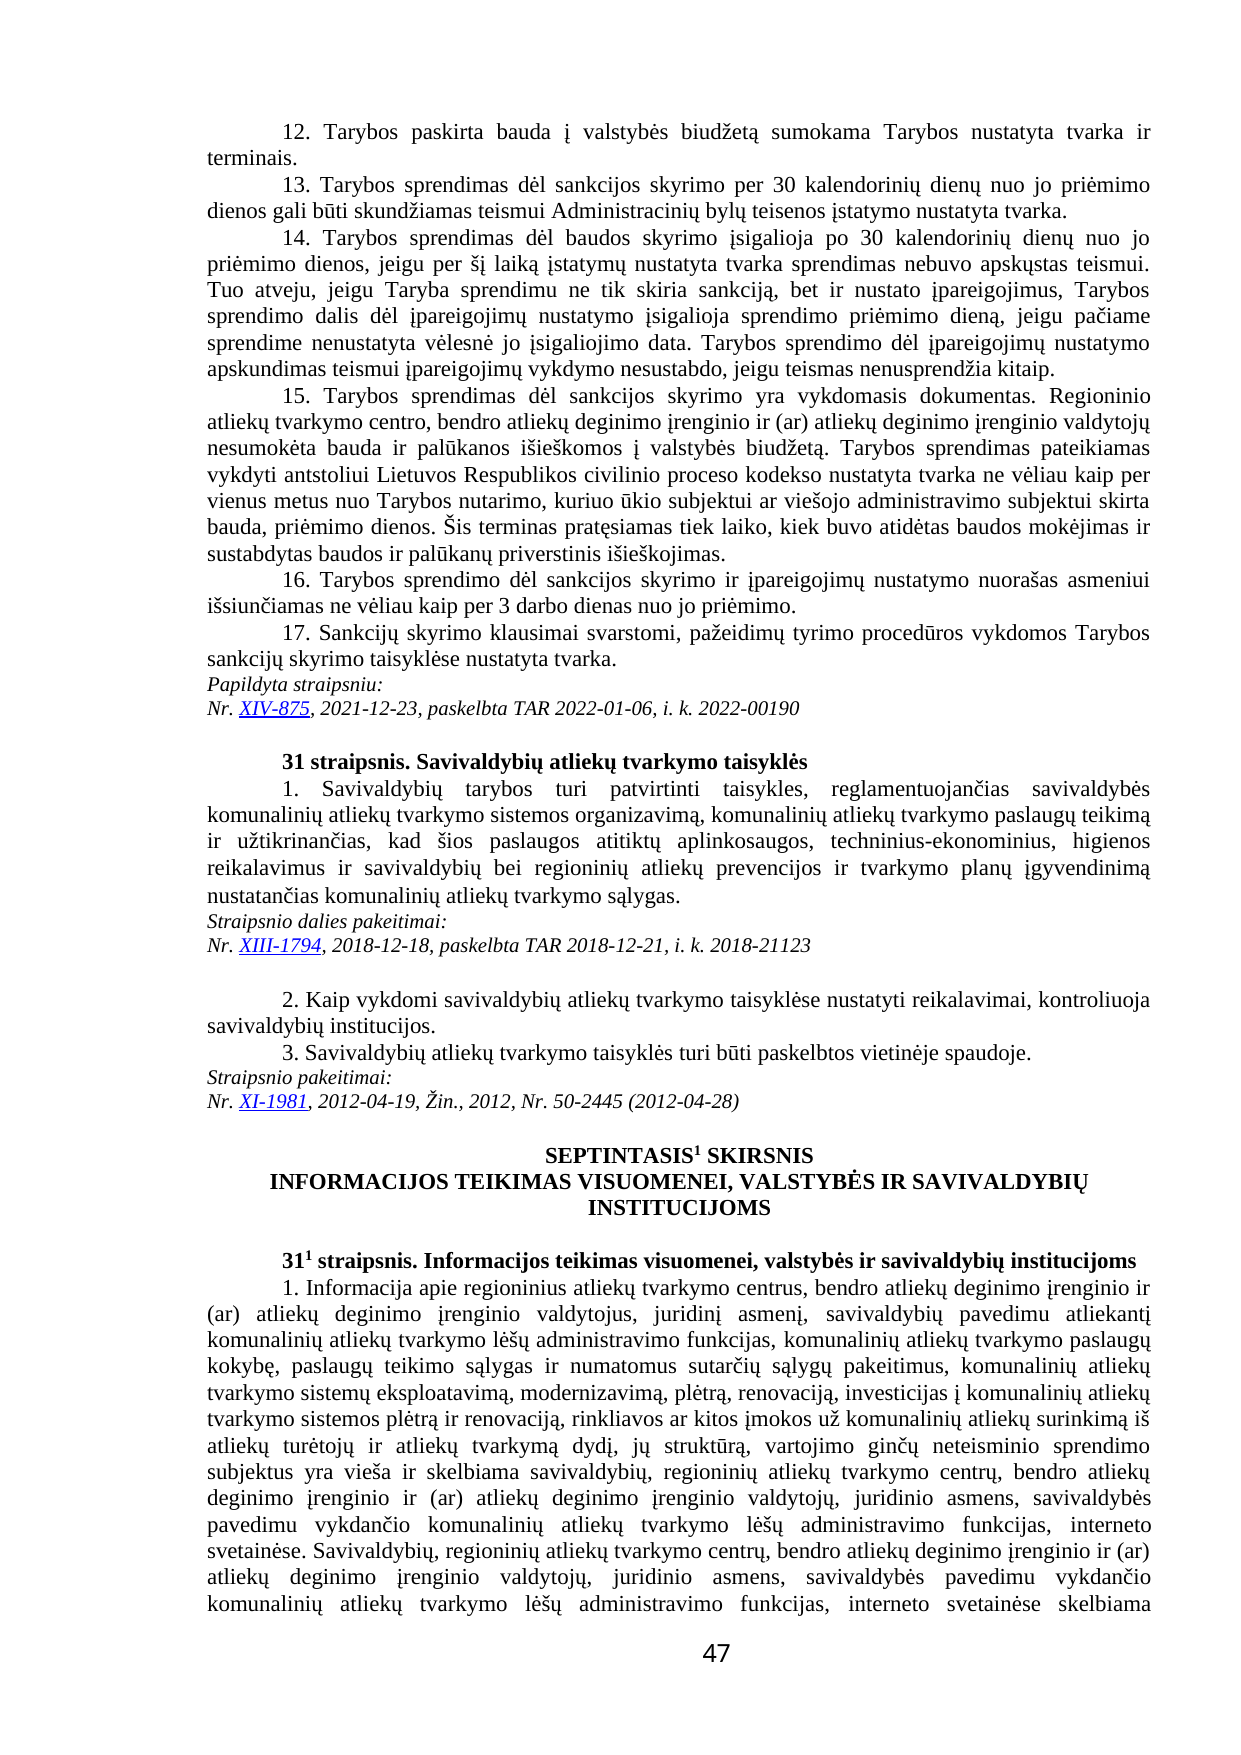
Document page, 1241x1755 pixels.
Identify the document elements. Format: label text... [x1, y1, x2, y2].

text SEPTINTASIS1 SKIRSNIS [207, 1142, 1152, 1168]
text Nr. XI-1981, 2012-04-19, Žin., 2012, Nr. 50-2445 (2012-04-28) [207, 1089, 1152, 1113]
text 12. Tarybos paskirta bauda į valstybės biudžetą sumokama Tarybos nustatyta tvarka ir terminais. [207, 118, 1152, 171]
text Nr. XIV-875, 2021-12-23, paskelbta TAR 2022-01-06, i. k. 2022-00190 [207, 696, 1152, 720]
text Nr. XIII-1794, 2018-12-18, paskelbta TAR 2018-12-21, i. k. 2018-21123 [207, 933, 1152, 957]
text 2. Kaip vykdomi savivaldybių atliekų tvarkymo taisyklėse nustatyti reikalavimai, kontroliuoja savivaldybių institucijos. [207, 986, 1152, 1038]
text 1. Savivaldybių tarybos turi patvirtinti taisykles, reglamentuojančias savivaldybės komunalinių atliekų tvarkymo sistemos organizavimą, komunalinių atliekų tvarkymo paslaugų teikimą ir užtikrinančias, kad šios paslaugos atitiktų aplinkosaugos, techninius-ekonominius, higienos reikalavimus ir savivaldybių bei regioninių atliekų prevencijos ir tvarkymo planų įgyvendinimą nustatančias komunalinių atliekų tvarkymo sąlygas. [207, 775, 1152, 909]
text Straipsnio pakeitimai: [207, 1065, 1152, 1089]
text 16. Tarybos sprendimo dėl sankcijos skyrimo ir įpareigojimų nustatymo nuorašas asmeniui išsiunčiamas ne vėliau kaip per 3 darbo dienas nuo jo priėmimo. [207, 566, 1152, 619]
text INFORMACIJOS TEIKIMAS VISUOMENEI, VALSTYBĖS IR SAVIVALDYBIŲ INSTITUCIJOMS [207, 1168, 1152, 1221]
text 15. Tarybos sprendimas dėl sankcijos skyrimo yra vykdomasis dokumentas. Regioninio atliekų tvarkymo centro, bendro atliekų deginimo įrenginio ir (ar) atliekų deginimo įrenginio valdytojų nesumokėta bauda ir palūkanos išieškomos į valstybės biudžetą. Tarybos sprendimas pateikiamas vykdyti antstoliui Lietuvos Respublikos civilinio proceso kodekso nustatyta tvarka ne vėliau kaip per vienus metus nuo Tarybos nutarimo, kuriuo ūkio subjektui ar viešojo administravimo subjektui skirta bauda, priėmimo dienos. Šis terminas pratęsiamas tiek laiko, kiek buvo atidėtas baudos mokėjimas ir sustabdytas baudos ir palūkanų priverstinis išieškojimas. [207, 382, 1152, 566]
text 13. Tarybos sprendimas dėl sankcijos skyrimo per 30 kalendorinių dienų nuo jo priėmimo dienos gali būti skundžiamas teismui Administracinių bylų teisenos įstatymo nustatyta tvarka. [207, 171, 1152, 223]
text 1. Informacija apie regioninius atliekų tvarkymo centrus, bendro atliekų deginimo įrenginio ir (ar) atliekų deginimo įrenginio valdytojus, juridinį asmenį, savivaldybių pavedimu atliekantį komunalinių atliekų tvarkymo lėšų administravimo funkcijas, komunalinių atliekų tvarkymo paslaugų kokybę, paslaugų teikimo sąlygas ir numatomus sutarčių sąlygų pakeitimus, komunalinių atliekų tvarkymo sistemų eksploatavimą, modernizavimą, plėtrą, renovaciją, investicijas į komunalinių atliekų tvarkymo sistemos plėtrą ir renovaciją, rinkliavos ar kitos įmokos už komunalinių atliekų surinkimą iš atliekų turėtojų ir atliekų tvarkymą dydį, jų struktūrą, vartojimo ginčų neteisminio sprendimo subjektus yra vieša ir skelbiama savivaldybių, regioninių atliekų tvarkymo centrų, bendro atliekų deginimo įrenginio ir (ar) atliekų deginimo įrenginio valdytojų, juridinio asmens, savivaldybės pavedimu vykdančio komunalinių atliekų tvarkymo lėšų administravimo funkcijas, interneto svetainėse. Savivaldybių, regioninių atliekų tvarkymo centrų, bendro atliekų deginimo įrenginio ir (ar) atliekų deginimo įrenginio valdytojų, juridinio asmens, savivaldybės pavedimu vykdančio komunalinių atliekų tvarkymo lėšų administravimo funkcijas, interneto svetainėse skelbiama [207, 1273, 1152, 1616]
text Papildyta straipsniu: [207, 672, 1152, 696]
text 14. Tarybos sprendimas dėl baudos skyrimo įsigalioja po 30 kalendorinių dienų nuo jo priėmimo dienos, jeigu per šį laiką įstatymų nustatyta tvarka sprendimas nebuvo apskųstas teismui. Tuo atveju, jeigu Taryba sprendimu ne tik skiria sankciją, bet ir nustato įpareigojimus, Tarybos sprendimo dalis dėl įpareigojimų nustatymo įsigalioja sprendimo priėmimo dieną, jeigu pačiame sprendime nenustatyta vėlesnė jo įsigaliojimo data. Tarybos sprendimo dėl įpareigojimų nustatymo apskundimas teismui įpareigojimų vykdymo nesustabdo, jeigu teismas nenusprendžia kitaip. [207, 223, 1152, 382]
text 17. Sankcijų skyrimo klausimai svarstomi, pažeidimų tyrimo procedūros vykdomos Tarybos sankcijų skyrimo taisyklėse nustatyta tvarka. [207, 619, 1152, 672]
text 311 straipsnis. Informacijos teikimas visuomenei, valstybės ir savivaldybių institucijoms [282, 1247, 1152, 1273]
text 3. Savivaldybių atliekų tvarkymo taisyklės turi būti paskelbtos vietinėje spaudoje. [207, 1038, 1152, 1065]
text 31 straipsnis. Savivaldybių atliekų tvarkymo taisyklės [207, 748, 1152, 775]
text Straipsnio dalies pakeitimai: [207, 909, 1152, 933]
